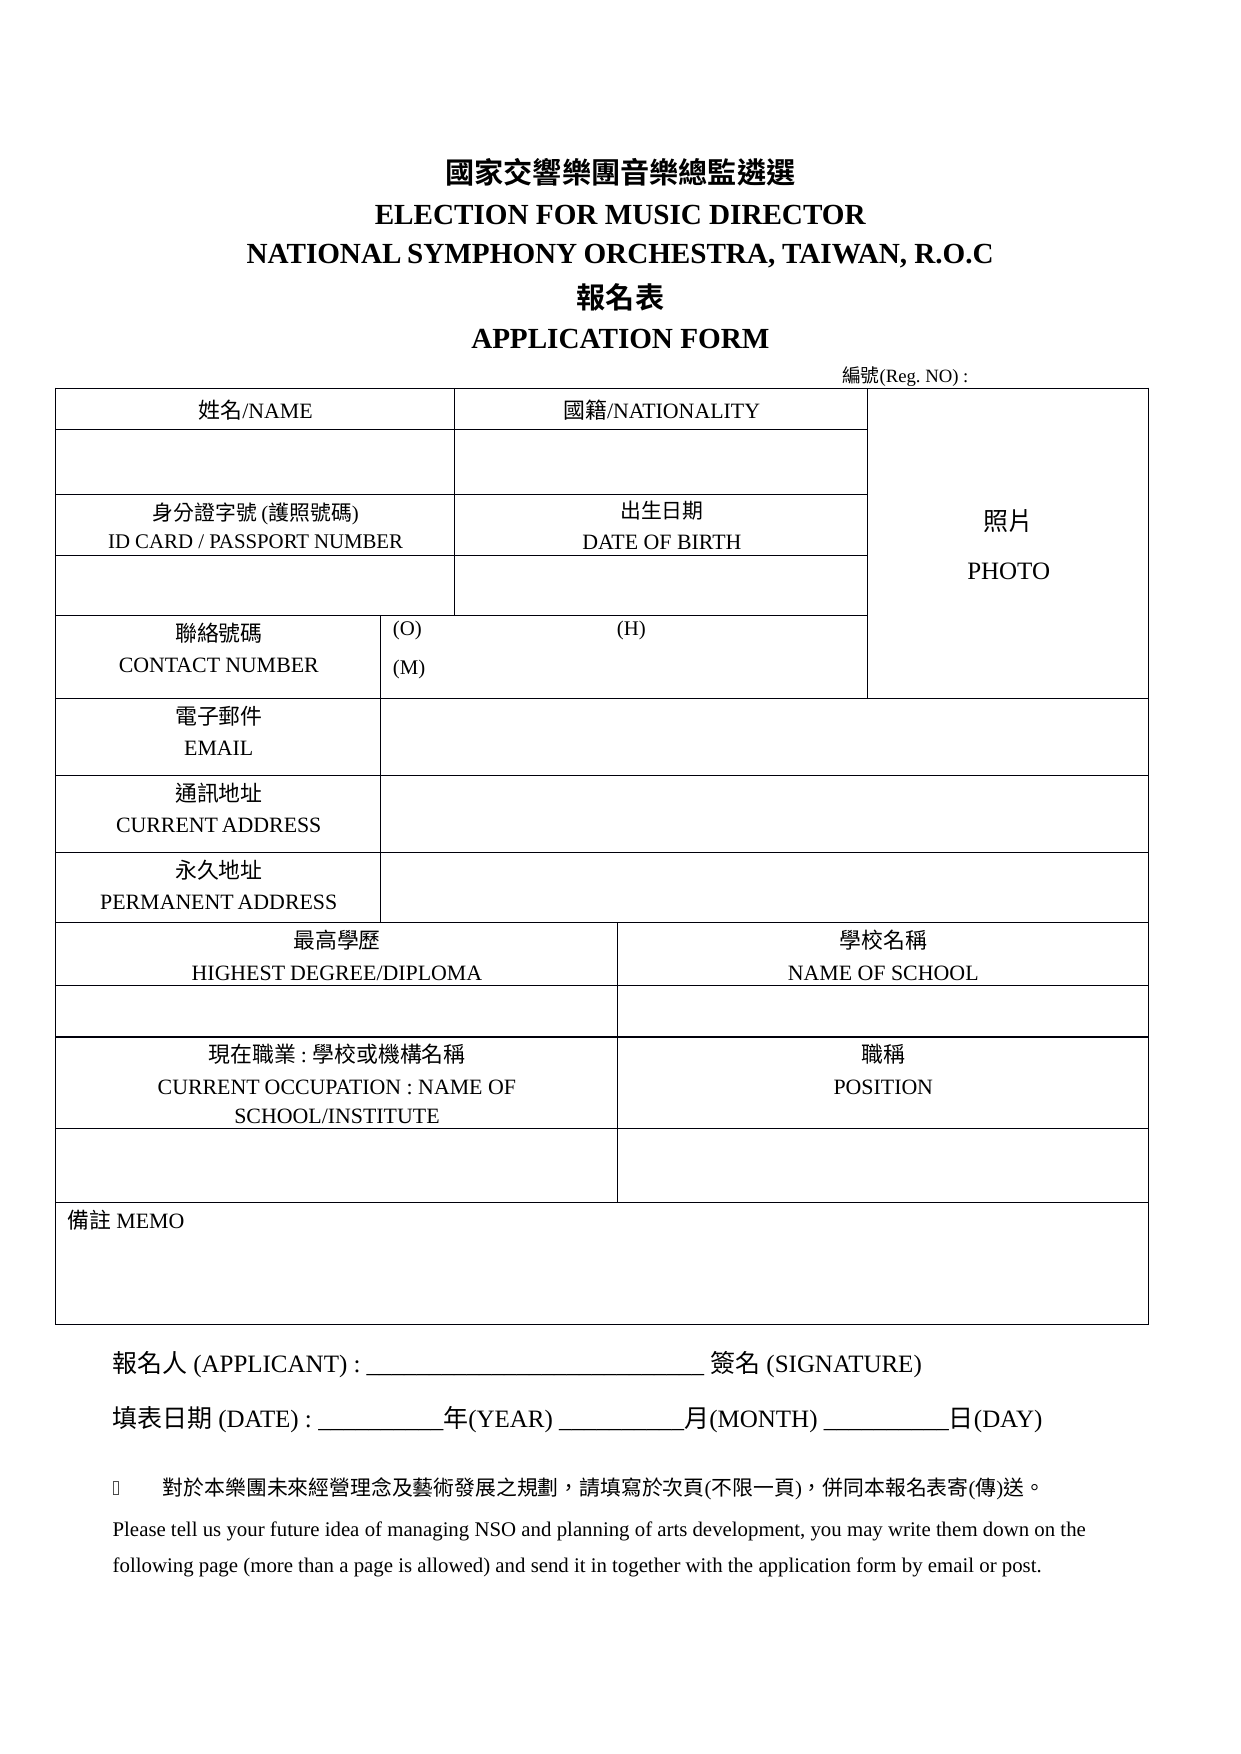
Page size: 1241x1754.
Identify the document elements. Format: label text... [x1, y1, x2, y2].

table_cell (O) (H) (M) [381, 616, 867, 698]
table_header 照片 PHOTO [868, 389, 1148, 698]
table_cell 出生日期 DATE OF BIRTH [455, 495, 867, 554]
text 編號(Reg. NO) : [112, 360, 1034, 387]
table_cell 聯絡號碼 CONTACT NUMBER [56, 616, 380, 698]
table_cell 職稱 POSITION [618, 1038, 1148, 1128]
table_cell [381, 776, 1148, 852]
text 報名人 (APPLICANT) : ___________________________ 簽名 (SIGNATURE) 填表日期 (DATE) : __________年(YEAR) __________月(MONTH) __________日(DAY) [112, 1344, 1128, 1434]
table_cell 最高學歷 HIGHEST DEGREE/DIPLOMA [56, 923, 617, 985]
table_header 姓名/NAME [56, 389, 454, 428]
table_cell [56, 556, 454, 615]
table_header 國籍/NATIONALITY [455, 389, 867, 428]
table_cell [56, 430, 454, 494]
table_cell 永久地址 PERMANENT ADDRESS [56, 853, 380, 922]
table_cell [56, 986, 617, 1036]
table_cell [618, 1129, 1148, 1202]
table_cell 通訊地址 CURRENT ADDRESS [56, 776, 380, 852]
table_cell [455, 430, 867, 494]
table_cell 現在職業 : 學校或機構名稱 CURRENT OCCUPATION : NAME OF SCHOOL/INSTITUTE [56, 1038, 617, 1128]
table_cell [381, 699, 1148, 775]
table_cell 備註 MEMO [56, 1203, 1148, 1324]
list 對於本樂團未來經營理念及藝術發展之規劃，請填寫於次頁(不限一頁)，併同本報名表寄(傳)送。 [112, 1471, 1128, 1501]
table_cell [381, 853, 1148, 922]
text 國家交響樂團音樂總監遴選 ELECTION FOR MUSIC DIRECTOR NATIONAL SYMPHONY ORCHESTRA, TAIWAN, R.O.C [112, 150, 1128, 269]
text Please tell us your future idea of managing NSO and planning of arts development, you may write them down on the following page (more than a page is allowed) and send it in together with the application form by email or post. [112, 1516, 1128, 1577]
table_cell [56, 1129, 617, 1202]
text 報名表 APPLICATION FORM [112, 274, 1128, 355]
table_cell 電子郵件 EMAIL [56, 699, 380, 775]
table_cell 學校名稱 NAME OF SCHOOL [618, 923, 1148, 985]
table_cell [455, 556, 867, 615]
table_cell [618, 986, 1148, 1036]
table_cell 身分證字號 (護照號碼) ID CARD / PASSPORT NUMBER [56, 495, 454, 554]
